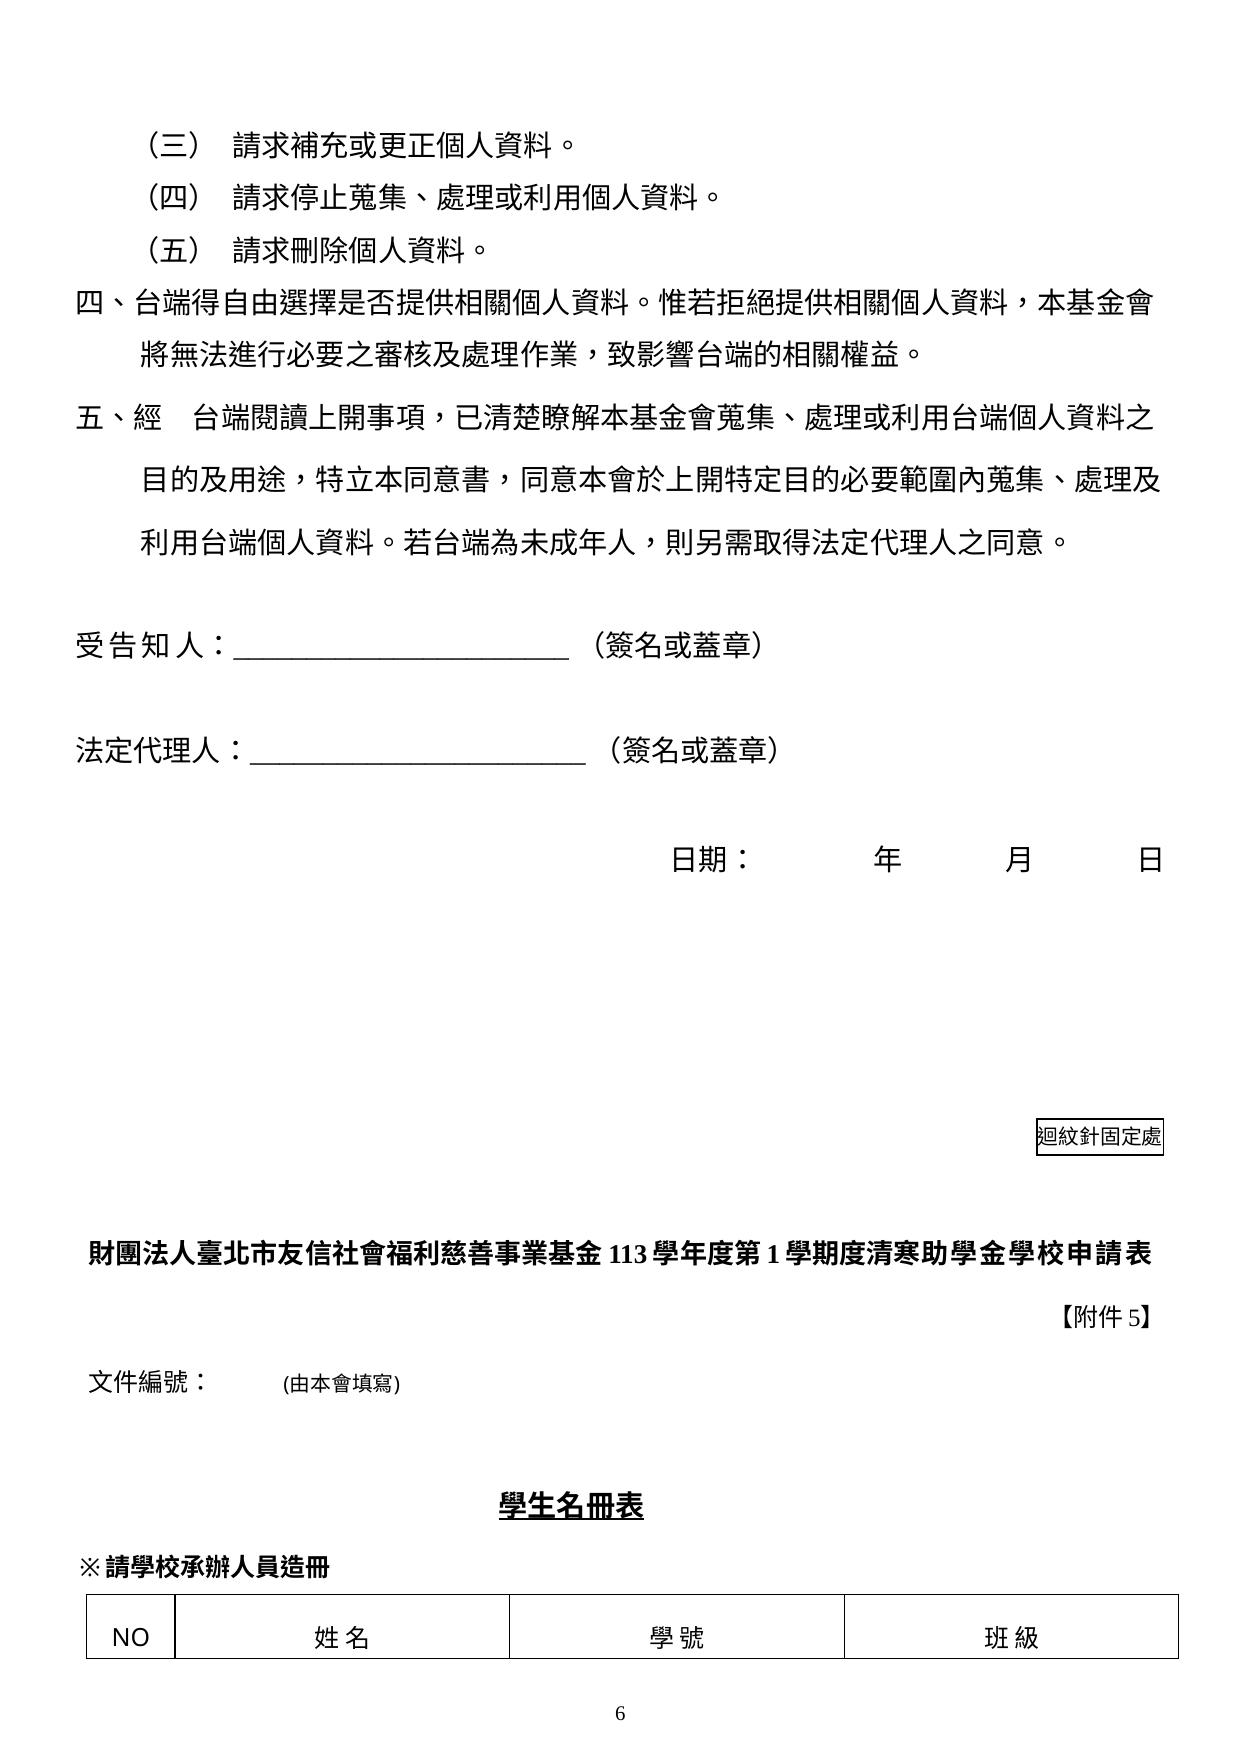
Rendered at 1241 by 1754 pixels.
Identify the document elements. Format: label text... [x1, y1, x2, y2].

text 法定代理人：_______________________ （簽名或蓋章） [75, 717, 1165, 769]
text 【附件5】 [75, 1274, 1165, 1337]
text 迴紋針固定處 [1038, 1120, 1162, 1150]
text ※請學校承辦人員造冊 [75, 1524, 1165, 1587]
text 日期： 年 月 日 [75, 837, 1165, 879]
text 五、經 台端閱讀上開事項，已清楚瞭解本基金會蒐集、處理或利用台端個人資料之目的及用途，特立本同意書，同意本會於上開特定目的必要範圍內蒐集、處理及利用台端個人資料。若台端為未成年人，則另需取得法定代理人之同意。 [75, 374, 1165, 561]
text 四、台端得自由選擇是否提供相關個人資料。惟若拒絕提供相關個人資料，本基金會將無法進行必要之審核及處理作業，致影響台端的相關權益。 [75, 269, 1165, 374]
text （五） 請求刪除個人資料。 [130, 217, 1165, 269]
table_header NO [87, 1595, 174, 1658]
text （三） 請求補充或更正個人資料。 [130, 113, 1165, 165]
text 受告知人：_______________________ （簽名或蓋章） [75, 613, 1165, 665]
text 文件編號： (由本會填寫) [75, 1337, 1165, 1399]
table_header 學 號 [510, 1595, 844, 1658]
table_header 姓 名 [176, 1595, 509, 1658]
text 學生名冊表 [75, 1462, 1165, 1524]
text 財團法人臺北市友信社會福利慈善事業基金113學年度第1學期度清寒助學金學校申請表 [75, 1222, 1165, 1274]
text （四） 請求停止蒐集、處理或利用個人資料。 [130, 165, 1165, 217]
table_header 班 級 [845, 1595, 1178, 1658]
